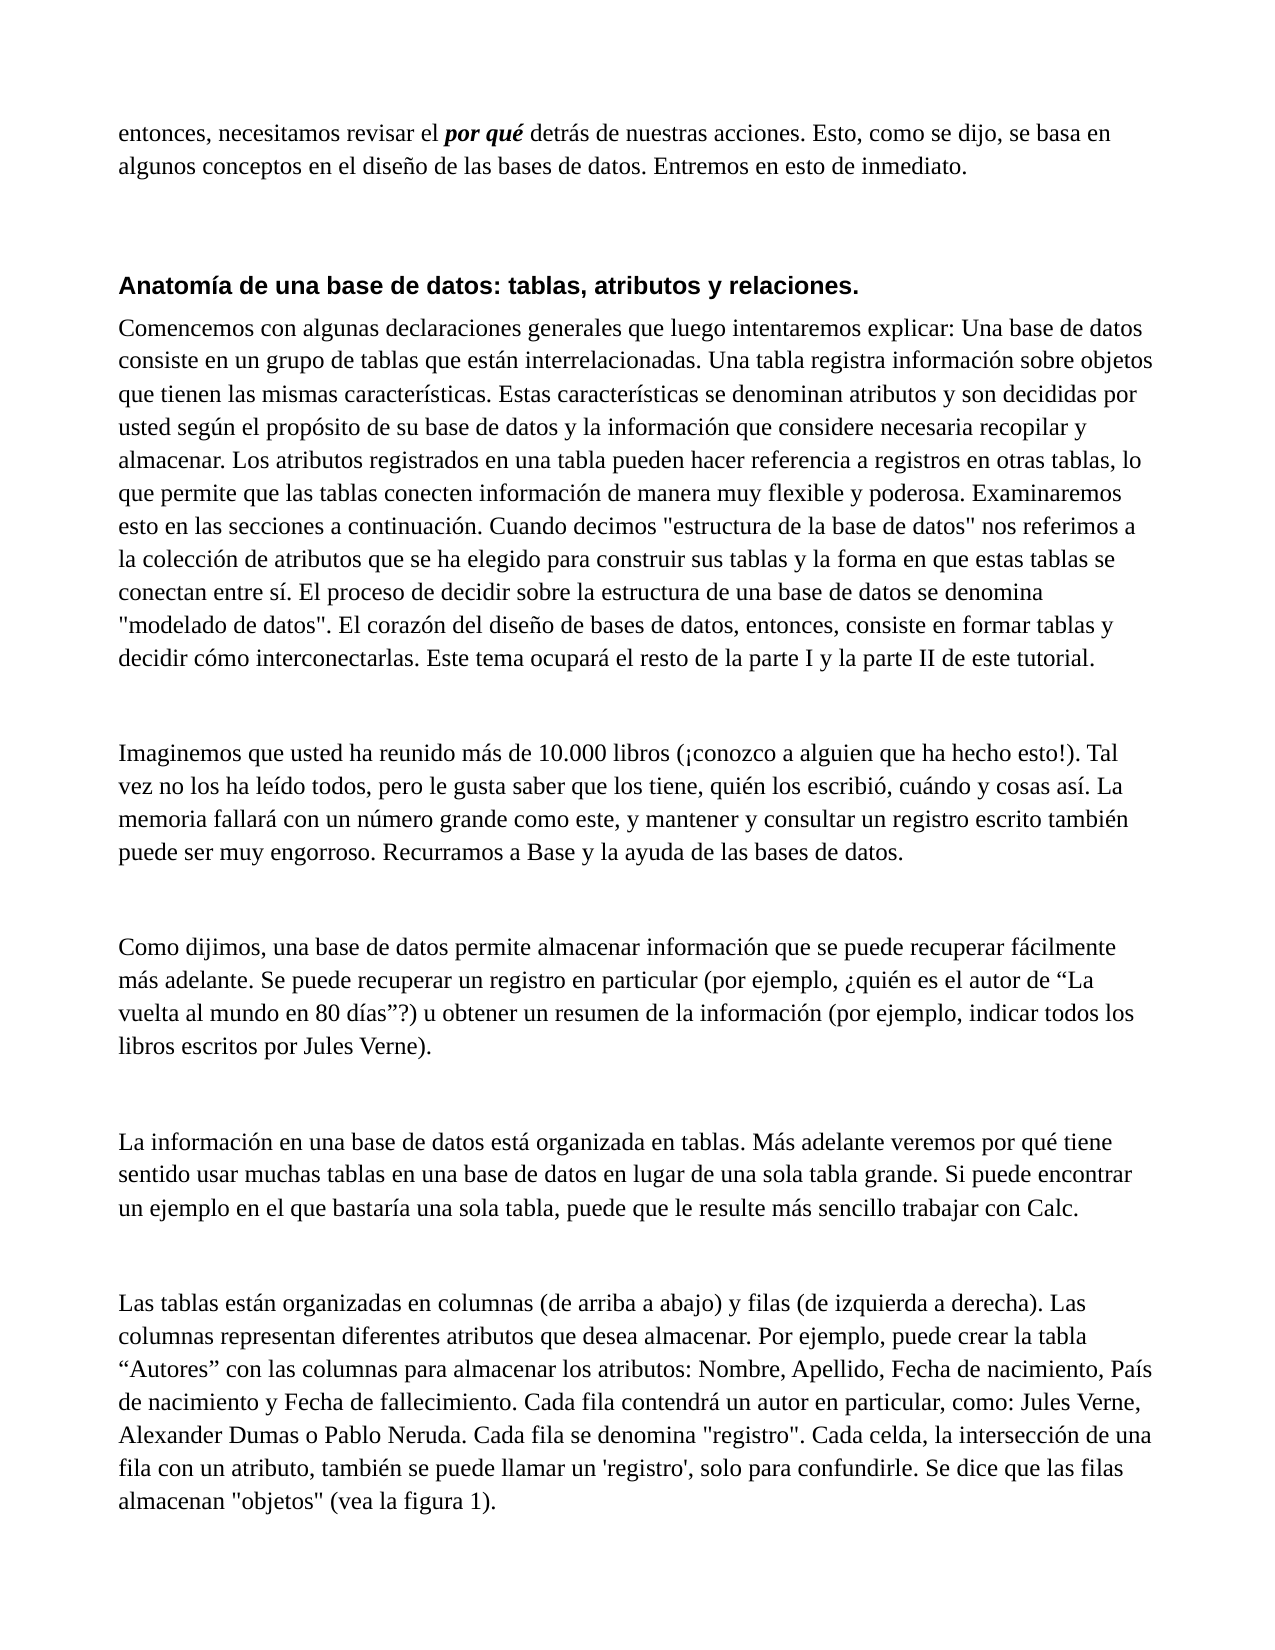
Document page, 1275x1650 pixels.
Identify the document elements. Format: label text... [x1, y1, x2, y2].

text Imaginemos que usted ha reunido más de 10.000 libros (¡conozco a alguien que ha hecho esto!). Tal vez no los ha leído todos, pero le gusta saber que los tiene, quién los escribió, cuándo y cosas así. La memoria fallará con un número grande como este, y mantener y consultar un registro escrito también puede ser muy engorroso. Recurramos a Base y la ayuda de las bases de datos. [118, 738, 1157, 866]
text Como dijimos, una base de datos permite almacenar información que se puede recuperar fácilmente más adelante. Se puede recuperar un registro en particular (por ejemplo, ¿quién es el autor de “La vuelta al mundo en 80 días”?) u obtener un resumen de la información (por ejemplo, indicar todos los libros escritos por Jules Verne). [118, 932, 1157, 1060]
text La información en una base de datos está organizada en tablas. Más adelante veremos por qué tiene sentido usar muchas tablas en una base de datos en lugar de una sola tabla grande. Si puede encontrar un ejemplo en el que bastaría una sola tabla, puede que le resulte más sencillo trabajar con Calc. [118, 1127, 1157, 1221]
text Comencemos con algunas declaraciones generales que luego intentaremos explicar: Una base de datos consiste en un grupo de tablas que están interrelacionadas. Una tabla registra información sobre objetos que tienen las mismas características. Estas características se denominan atributos y son decididas por usted según el propósito de su base de datos y la información que considere necesaria recopilar y almacenar. Los atributos registrados en una tabla pueden hacer referencia a registros en otras tablas, lo que permite que las tablas conecten información de manera muy flexible y poderosa. Examinaremos esto en las secciones a continuación. Cuando decimos "estructura de la base de datos" nos referimos a la colección de atributos que se ha elegido para construir sus tablas y la forma en que estas tablas se conectan entre sí. El proceso de decidir sobre la estructura de una base de datos se denomina "modelado de datos". El corazón del diseño de bases de datos, entonces, consiste en formar tablas y decidir cómo interconectarlas. Este tema ocupará el resto de la parte I y la parte II de este tutorial. [118, 313, 1157, 672]
text entonces, necesitamos revisar el por qué detrás de nuestras acciones. Esto, como se dijo, se basa en algunos conceptos en el diseño de las bases de datos. Entremos en esto de inmediato. [118, 118, 1157, 180]
text Las tablas están organizadas en columnas (de arriba a abajo) y filas (de izquierda a derecha). Las columnas representan diferentes atributos que desea almacenar. Por ejemplo, puede crear la tabla “Autores” con las columnas para almacenar los atributos: Nombre, Apellido, Fecha de nacimiento, País de nacimiento y Fecha de fallecimiento. Cada fila contendrá un autor en particular, como: Jules Verne, Alexander Dumas o Pablo Neruda. Cada fila se denomina "registro". Cada celda, la intersección de una fila con un atributo, también se puede llamar un 'registro', solo para confundirle. Se dice que las filas almacenan "objetos" (vea la figura 1). [118, 1288, 1157, 1515]
subtitle Anatomía de una base de datos: tablas, atributos y relaciones. [118, 271, 1157, 300]
